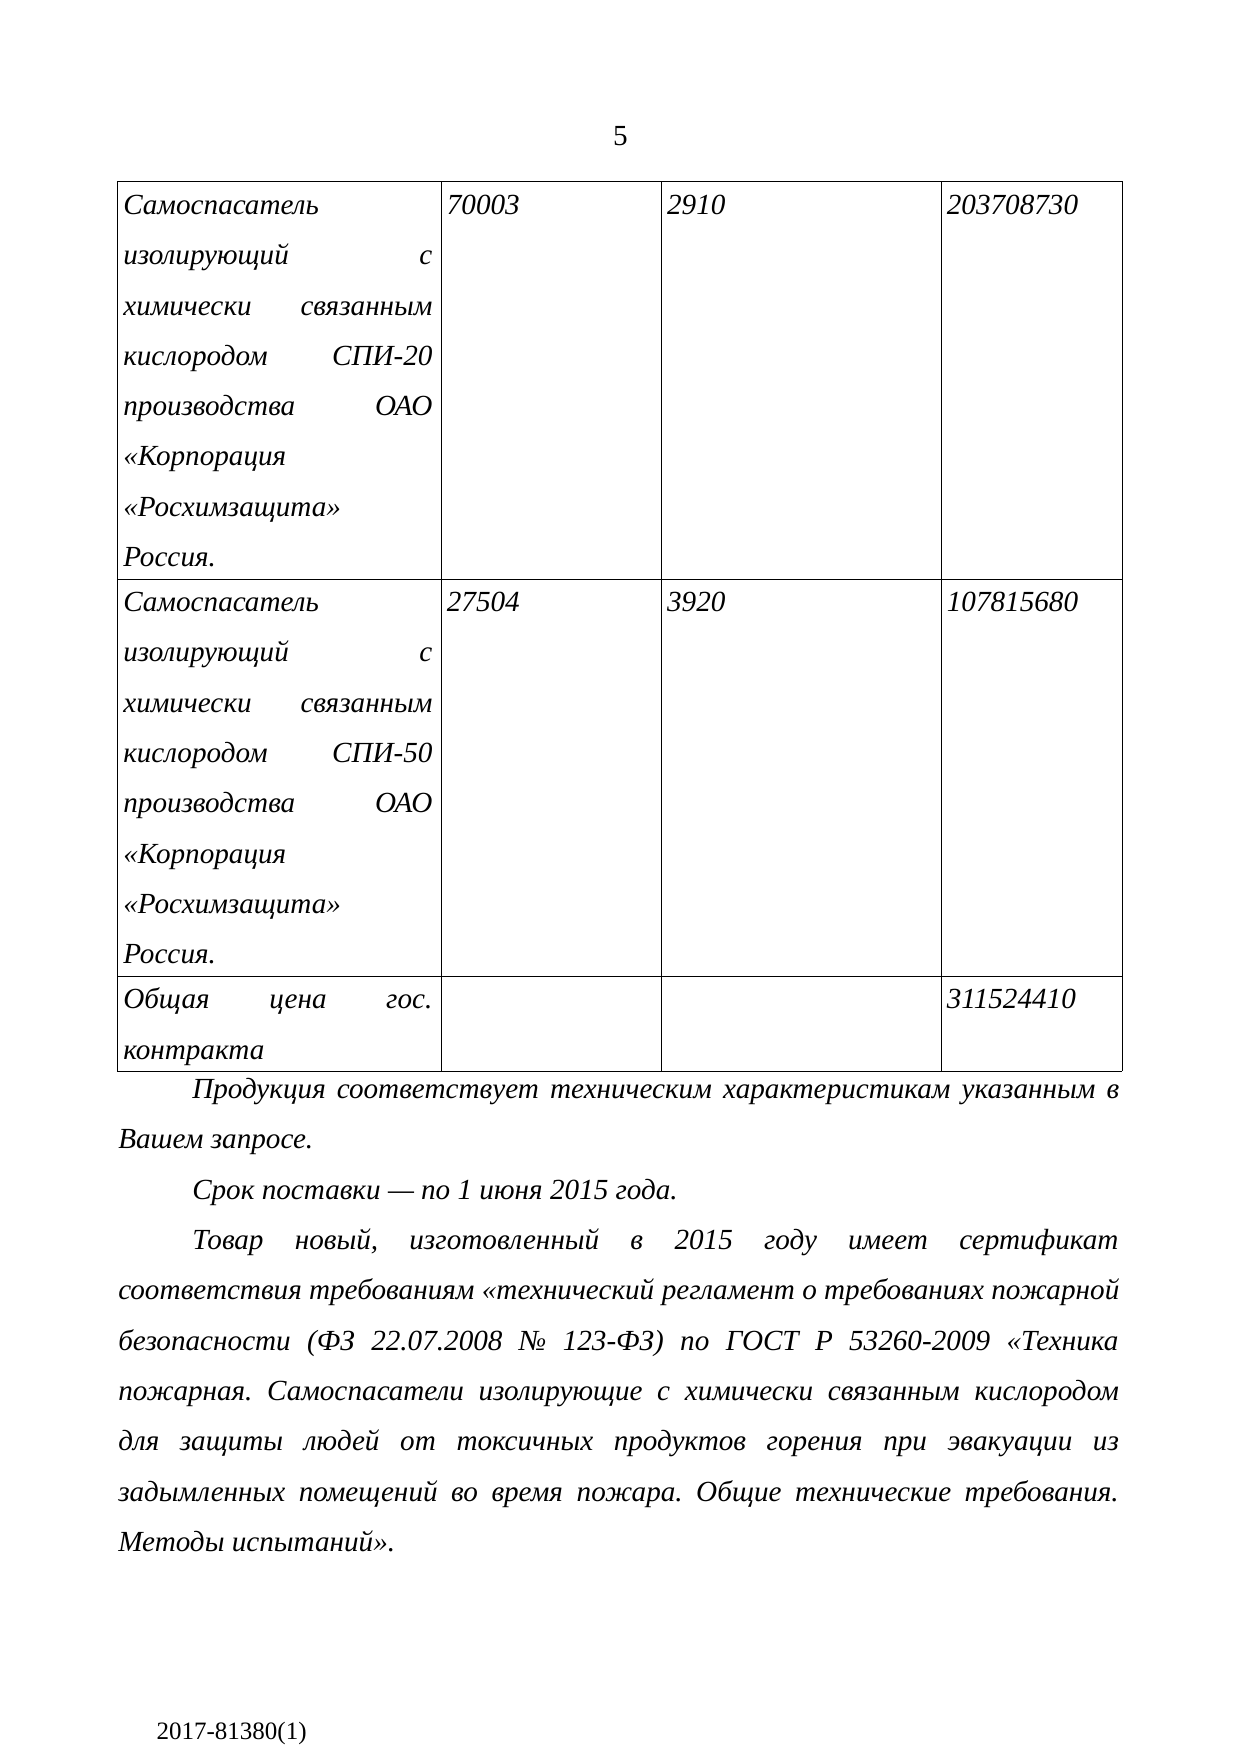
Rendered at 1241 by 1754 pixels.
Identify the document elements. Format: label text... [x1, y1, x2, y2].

table_cell Самоспасатель изолирующий с химически связанным кислородом СПИ-20 производства ОАО «Корпорация «Росхимзащита» Россия. [118, 182, 441, 578]
text Срок поставки — по 1 июня 2015 года. [118, 1172, 1122, 1205]
table_cell Самоспасатель изолирующий с химически связанным кислородом СПИ-50 производства ОАО «Корпорация «Росхимзащита» Россия. [118, 580, 441, 976]
text Товар новый, изготовленный в 2015 году имеет сертификат соответствия требованиям «технический регламент о требованиях пожарной безопасности (ФЗ 22.07.2008 № 123-ФЗ) по ГОСТ Р 53260-2009 «Техника пожарная. Самоспасатели изолирующие с химически связанным кислородом для защиты людей от токсичных продуктов горения при эвакуации из задымленных помещений во время пожара. Общие технические требования. Методы испытаний». [118, 1222, 1122, 1558]
table_cell 203708730 [942, 182, 1122, 578]
table_cell 2910 [662, 182, 941, 578]
table_cell Общая цена гос. контракта [118, 977, 441, 1071]
table_cell [442, 977, 661, 1071]
table_cell 3920 [662, 580, 941, 976]
table_cell 107815680 [942, 580, 1122, 976]
table_cell 311524410 [942, 977, 1122, 1071]
table_cell [662, 977, 941, 1071]
text Продукция соответствует техническим характеристикам указанным в Вашем запросе. [118, 1072, 1122, 1155]
table_cell 27504 [442, 580, 661, 976]
table_cell 70003 [442, 182, 661, 578]
